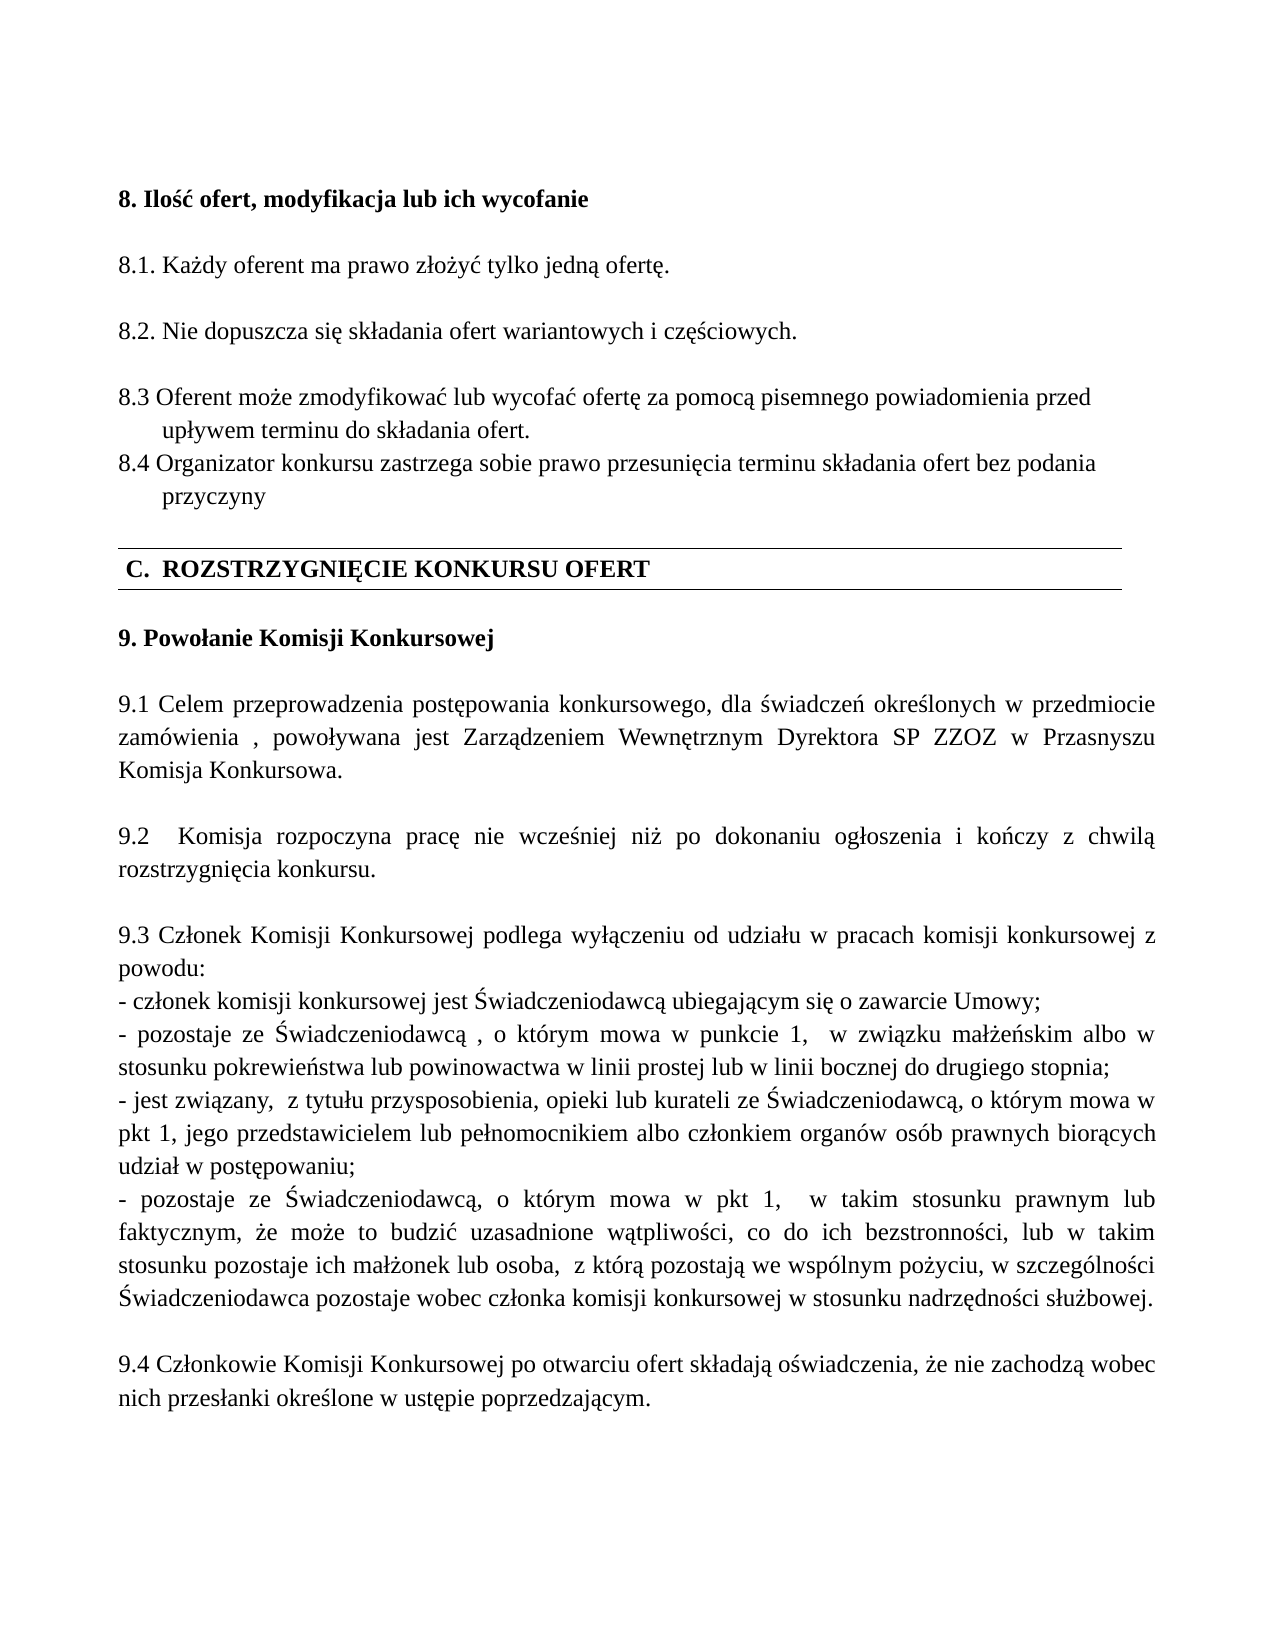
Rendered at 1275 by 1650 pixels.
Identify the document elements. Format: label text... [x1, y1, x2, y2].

table_header C. ROZSTRZYGNIĘCIE KONKURSU OFERT [118, 549, 1122, 589]
list - pozostaje ze Świadczeniodawcą , o którym mowa w punkcie 1, w związku małżeńskim albo w stosunku pokrewieństwa lub powinowactwa w linii prostej lub w linii bocznej do drugiego stopnia; [118, 1019, 1157, 1081]
list - jest związany, z tytułu przysposobienia, opieki lub kurateli ze Świadczeniodawcą, o którym mowa w pkt 1, jego przedstawicielem lub pełnomocnikiem albo członkiem organów osób prawnych biorących udział w postępowaniu; [118, 1085, 1157, 1180]
text 8.1. Każdy oferent ma prawo złożyć tylko jedną ofertę. [118, 250, 1157, 279]
list - członek komisji konkursowej jest Świadczeniodawcą ubiegającym się o zawarcie Umowy; [118, 986, 1157, 1015]
list 9.2 Komisja rozpoczyna pracę nie wcześniej niż po dokonaniu ogłoszenia i kończy z chwilą rozstrzygnięcia konkursu. [118, 821, 1157, 883]
list 9.4 Członkowie Komisji Konkursowej po otwarciu ofert składają oświadczenia, że nie zachodzą wobec nich przesłanki określone w ustępie poprzedzającym. [118, 1349, 1157, 1411]
list 9.3 Członek Komisji Konkursowej podlega wyłączeniu od udziału w pracach komisji konkursowej z powodu: [118, 920, 1157, 982]
list - pozostaje ze Świadczeniodawcą, o którym mowa w pkt 1, w takim stosunku prawnym lub faktycznym, że może to budzić uzasadnione wątpliwości, co do ich bezstronności, lub w takim stosunku pozostaje ich małżonek lub osoba, z którą pozostają we wspólnym pożyciu, w szczególności Świadczeniodawca pozostaje wobec członka komisji konkursowej w stosunku nadrzędności służbowej. [118, 1184, 1157, 1312]
text 8.2. Nie dopuszcza się składania ofert wariantowych i częściowych. [118, 316, 1157, 345]
text 8. Ilość ofert, modyfikacja lub ich wycofanie [118, 184, 1157, 213]
list przyczyny [118, 481, 1157, 510]
list 9. Powołanie Komisji Konkursowej [118, 623, 1157, 652]
list 8.3 Oferent może zmodyfikować lub wycofać ofertę za pomocą pisemnego powiadomienia przed [118, 382, 1157, 411]
list upływem terminu do składania ofert. [118, 415, 1157, 444]
list 9.1 Celem przeprowadzenia postępowania konkursowego, dla świadczeń określonych w przedmiocie zamówienia , powoływana jest Zarządzeniem Wewnętrznym Dyrektora SP ZZOZ w Przasnyszu Komisja Konkursowa. [118, 689, 1157, 784]
list 8.4 Organizator konkursu zastrzega sobie prawo przesunięcia terminu składania ofert bez podania [118, 448, 1157, 477]
